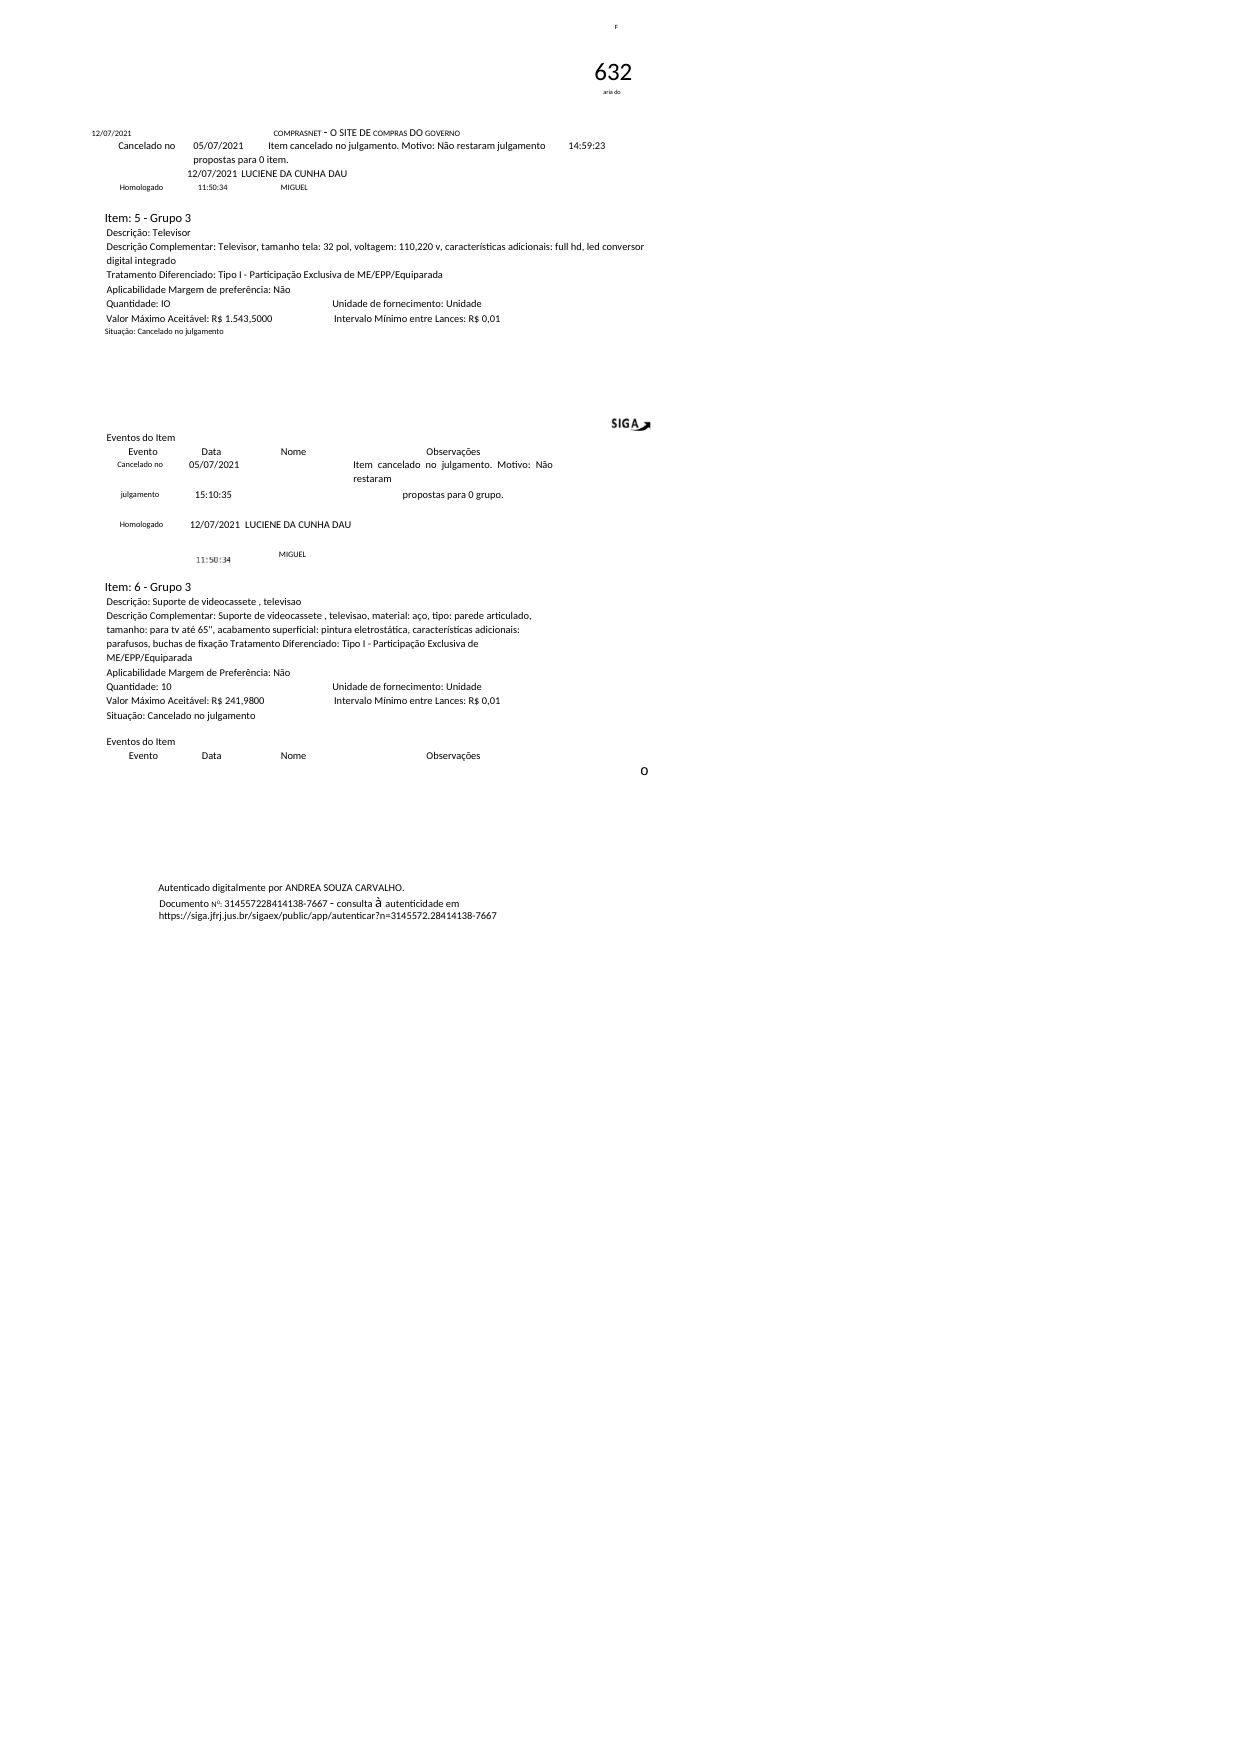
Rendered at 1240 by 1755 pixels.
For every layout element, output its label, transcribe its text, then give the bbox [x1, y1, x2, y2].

text Situação: Cancelado no julgamento [106, 709, 1089, 722]
table_cell 12/07/2021 [189, 519, 245, 549]
table_cell [245, 489, 353, 519]
table_cell Cancelado no [117, 459, 189, 489]
table_cell 05/07/2021 [189, 459, 245, 489]
text Descrição: Suporte de videocassete , televisao [106, 595, 1089, 608]
table_header Data [189, 446, 245, 459]
text 12/07/2021 LUCIENE DA CUNHA DAU [150, 168, 1089, 180]
table_header Evento [117, 750, 188, 763]
table_cell [353, 519, 553, 549]
text Situação: Cancelado no julgamento [104, 326, 591, 336]
text MIGUEL [150, 549, 1089, 563]
table_header Data [189, 750, 245, 763]
text Quantidade: IO Unidade de fornecimento: Unidade [106, 297, 1089, 310]
text Quantidade: 10 Unidade de fornecimento: Unidade [106, 680, 1089, 693]
subtitle Item: 6 - Grupo 3 [104, 579, 649, 594]
table_cell Item cancelado no julgamento. Motivo: Não restaram [353, 459, 553, 489]
table_cell LUCIENE DA CUNHA DAU [245, 519, 353, 549]
text Eventos do Item [106, 735, 1089, 748]
table_header Observações [353, 446, 553, 459]
table_cell [245, 459, 353, 489]
text Homologado 11:50:34 MIGUEL [119, 182, 1089, 192]
table_cell julgamento [117, 489, 189, 519]
table_cell 15:10:35 [189, 489, 245, 519]
text Eventos do Item [106, 431, 1089, 444]
table_header Observações [353, 750, 553, 763]
text Aplicabilidade Margem de preferência: Não [106, 283, 649, 296]
text Valor Máximo Aceitável: R$ 1.543,5000 Intervalo Mínimo entre Lances: R$ 0,01 [106, 312, 1089, 324]
text Valor Máximo Aceitável: R$ 241,9800 Intervalo Mínimo entre Lances: R$ 0,01 [106, 694, 1089, 707]
text Cancelado no 05/07/2021 Item cancelado no julgamento. Motivo: Não restaram julgamento 14:59:23 propostas para 0 item. [118, 139, 649, 166]
subtitle Item: 5 - Grupo 3 [104, 210, 649, 225]
text Tratamento Diferenciado: Tipo I - Participação Exclusiva de ME/EPP/Equiparada [106, 269, 649, 281]
table_cell Homologado [117, 519, 189, 549]
table_header Nome [245, 446, 353, 459]
text Descrição: Televisor [106, 226, 649, 239]
text Aplicabilidade Margem de Preferência: Não [106, 666, 1089, 678]
text Descrição Complementar: Suporte de videocassete , televisao, material: aço, tipo: parede articulado, tamanho: para tv até 65", acabamento superficial: pintura eletrostática, características adicionais: parafusos, buchas de fixação Tratamento Diferenciado: Tipo I - Participação Exclusiva de ME/EPP/Equiparada [106, 609, 566, 664]
table_cell propostas para 0 grupo. [353, 489, 553, 519]
table_header Nome [245, 750, 353, 763]
text Descrição Complementar: Televisor, tamanho tela: 32 pol, voltagem: 110,220 v, características adicionais: full hd, led conversor digital integrado [106, 240, 649, 267]
table_header Evento [117, 446, 189, 459]
